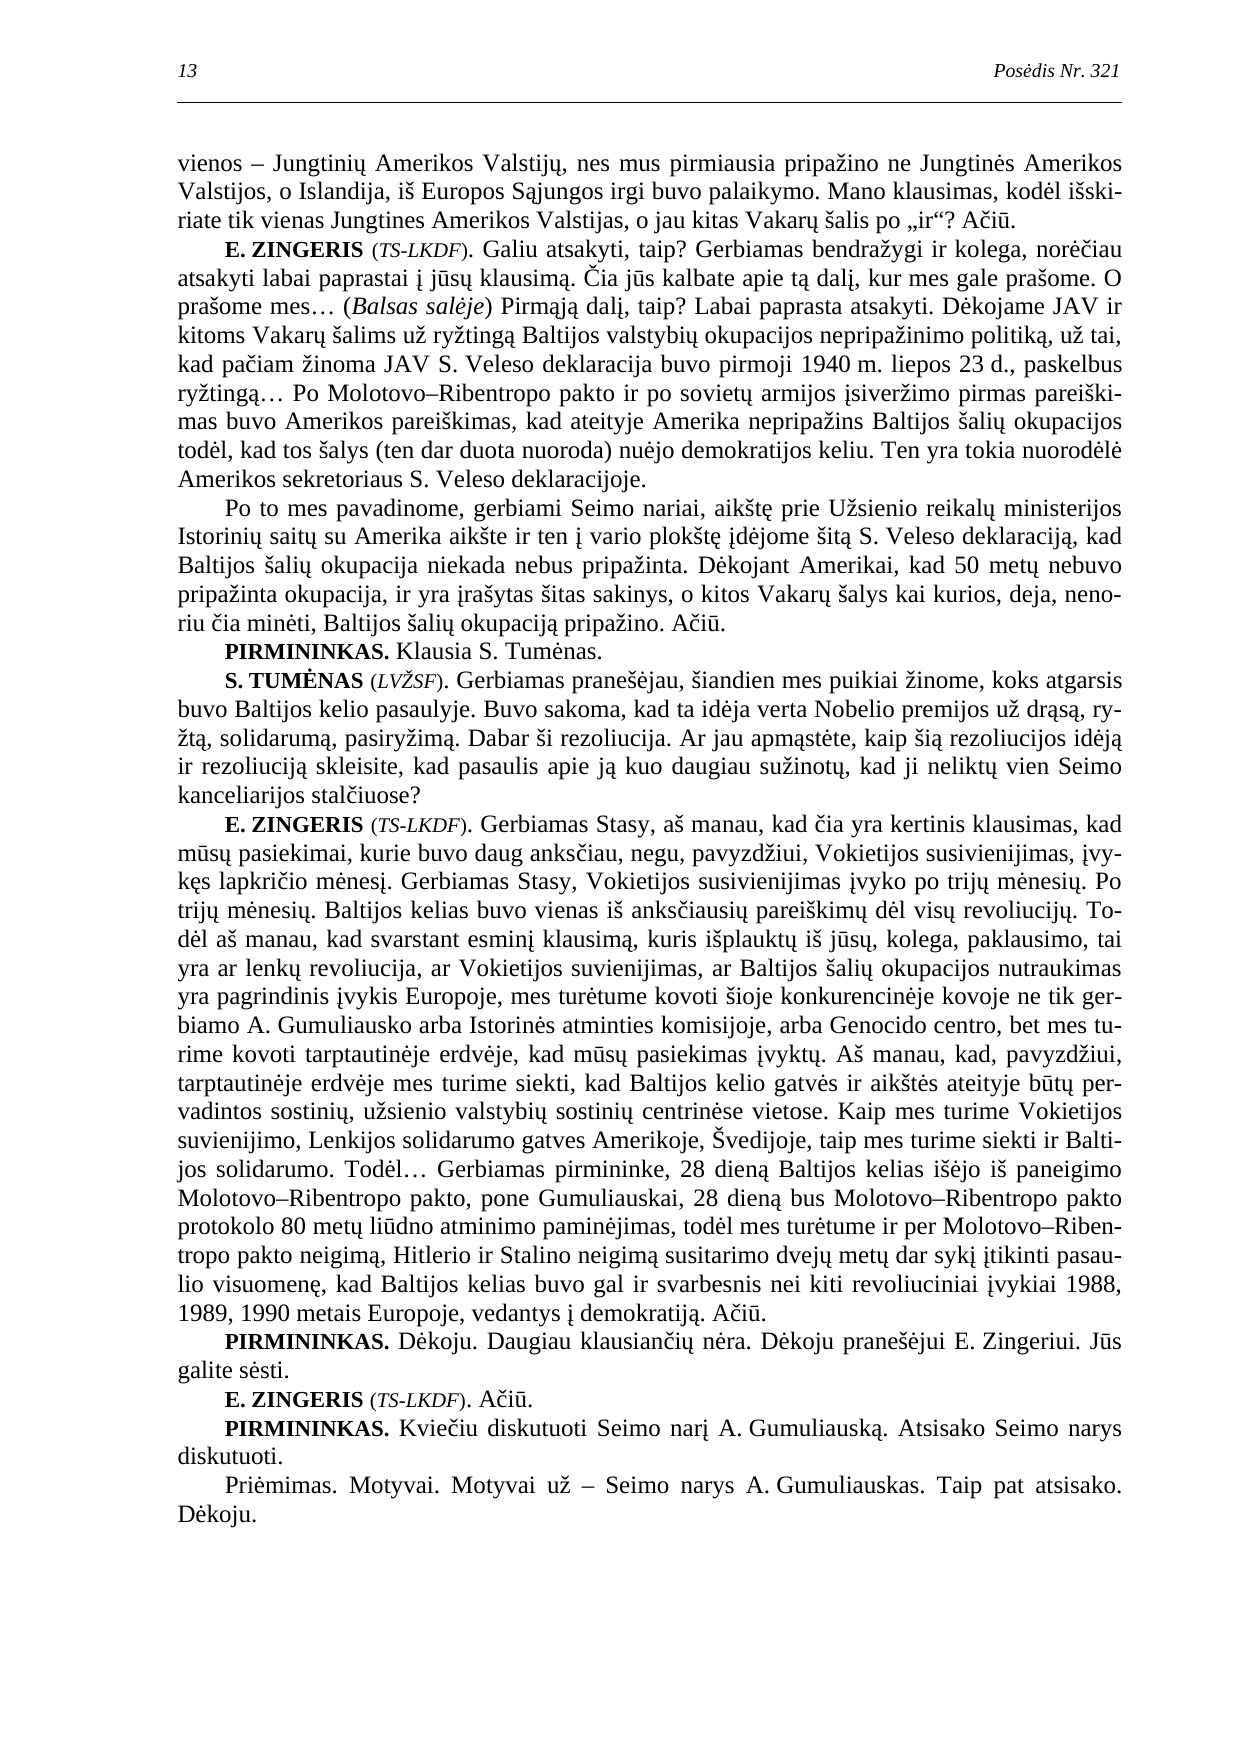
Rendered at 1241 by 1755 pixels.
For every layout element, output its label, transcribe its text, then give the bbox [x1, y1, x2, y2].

text vie­nos – Jung­ti­nių Ame­ri­kos Vals­ti­jų, nes mus pir­miau­sia pri­pa­ži­no ne Jung­ti­nės Ame­ri­kos Vals­ti­jos, o Is­lan­di­ja, iš Eu­ro­pos Są­jun­gos ir­gi bu­vo pa­lai­ky­mo. Ma­no klau­si­mas, ko­dėl iš­ski­ria­te tik vie­nas Jung­ti­nes Ame­ri­kos Vals­ti­jas, o jau ki­tas Va­ka­rų ša­lis po „ir“? Ačiū. [177, 148, 1122, 234]
text Pri­ėmi­mas. Mo­ty­vai. Mo­ty­vai už – Sei­mo na­rys A. Gu­mu­liaus­kas. Taip pat at­si­sa­ko. Dėko­ju. [177, 1470, 1122, 1528]
text S. TUMĖNAS (LVŽSF). Ger­bia­mas pra­ne­šė­jau, šian­dien mes pui­kiai ži­no­me, koks at­gar­sis bu­vo Bal­ti­jos ke­lio pa­sau­ly­je. Bu­vo sa­ko­ma, kad ta idė­ja ver­ta No­be­lio pre­mi­jos už drą­są, ry­ž­tą, so­li­da­ru­mą, pa­si­ry­ži­mą. Da­bar ši re­zo­liu­ci­ja. Ar jau ap­mąs­tė­te, kaip šią re­zo­liu­ci­jos idė­ją ir re­zo­liu­ci­ją sklei­si­te, kad pa­sau­lis apie ją kuo dau­giau su­ži­no­tų, kad ji ne­lik­tų vien Sei­mo kan­ce­lia­ri­jos stal­čiuo­se? [177, 665, 1122, 809]
text E. ZINGERIS (TS-LKDF). Ačiū. [177, 1384, 1122, 1413]
text E. ZINGERIS (TS-LKDF). Ger­bia­mas Sta­sy, aš ma­nau, kad čia yra ker­ti­nis klau­si­mas, kad mū­sų pa­sie­ki­mai, ku­rie bu­vo daug anks­čiau, ne­gu, pa­vyz­džiui, Vo­kie­ti­jos su­si­vie­ni­ji­mas, įvy­kęs lap­kri­čio mė­ne­sį. Ger­bia­mas Sta­sy, Vo­kie­ti­jos su­si­vie­ni­ji­mas įvy­ko po tri­jų mė­ne­sių. Po tri­jų mė­ne­sių. Bal­ti­jos ke­lias bu­vo vie­nas iš anks­čiau­sių pa­reiš­ki­mų dėl vi­sų re­vo­liu­ci­jų. To­dėl aš ma­nau, kad svars­tant es­mi­nį klau­si­mą, ku­ris iš­plauk­tų iš jū­sų, ko­le­ga, pa­klau­si­mo, tai yra ar len­kų re­vo­liu­ci­ja, ar Vo­kie­ti­jos su­vie­ni­ji­mas, ar Bal­ti­jos ša­lių oku­pa­ci­jos nu­trau­ki­mas yra pa­grin­di­nis įvy­kis Eu­ro­po­je, mes tu­rė­tu­me ko­vo­ti šio­je kon­ku­ren­ci­nė­je ko­vo­je ne tik ger­bia­mo A. Gu­mu­liaus­ko ar­ba Is­to­ri­nės at­min­ties ko­mi­si­jo­je, ar­ba Ge­no­ci­do cen­tro, bet mes tu­ri­me ko­vo­ti tarp­tau­ti­nė­je erd­vė­je, kad mū­sų pa­sie­ki­mas įvyk­tų. Aš ma­nau, kad, pa­vyz­džiui, tarp­tau­ti­nė­je erd­vė­je mes tu­ri­me siek­ti, kad Bal­ti­jos ke­lio gat­vės ir aikš­tės at­ei­ty­je bū­tų per­vadin­tos sos­ti­nių, už­sie­nio vals­ty­bių sos­ti­nių cen­tri­nė­se vie­to­se. Kaip mes tu­ri­me Vo­kie­ti­jos su­vie­ni­ji­mo, Len­ki­jos so­li­da­ru­mo gat­ves Ame­ri­ko­je, Šve­di­jo­je, taip mes tu­ri­me siek­ti ir Bal­ti­jos so­li­da­ru­mo. To­dėl… Ger­bia­mas pir­mi­nin­ke, 28 die­ną Bal­ti­jos ke­lias iš­ėjo iš pa­nei­gi­mo Mo­lo­to­vo–Ri­ben­tro­po pak­to, po­ne Gu­mu­liaus­kai, 28 die­ną bus Mo­lo­to­vo–Ri­ben­tro­po pak­to pro­to­ko­lo 80 me­tų liūd­no at­mi­ni­mo pa­mi­nė­ji­mas, to­dėl mes tu­rė­tu­me ir per Mo­lo­to­vo–Ri­ben­tro­po pak­to nei­gi­mą, Hit­le­rio ir Sta­li­no nei­gi­mą su­si­ta­ri­mo dve­jų me­tų dar sy­kį įti­kin­ti pa­sau­lio vi­suo­me­nę, kad Bal­ti­jos ke­lias bu­vo gal ir svar­bes­nis nei ki­ti re­vo­liu­ci­niai įvy­kiai 1988, 1989, 1990 me­tais Eu­ro­po­je, ve­dan­tys į de­mo­kra­tiją. Ačiū. [177, 809, 1122, 1326]
text PIRMININKAS. Kvie­čiu dis­ku­tuoti Sei­mo na­rį A. Gu­mu­liaus­ką. At­si­sa­ko Sei­mo na­rys dis­ku­tuo­ti. [177, 1413, 1122, 1470]
text PIRMININKAS. Klau­sia S. Tu­mė­nas. [177, 636, 1122, 665]
text Po to mes pa­va­di­no­me, ger­bia­mi Sei­mo na­riai, aikš­tę prie Už­sie­nio rei­ka­lų mi­nis­te­ri­jos Is­to­ri­nių sai­tų su Ame­ri­ka aikš­te ir ten į va­rio plokš­tę įdė­jo­me ši­tą S. Ve­le­so de­kla­ra­ci­ją, kad Bal­ti­jos ša­lių oku­pa­ci­ja nie­ka­da ne­bus pri­pa­žin­ta. Dė­ko­jant Ame­ri­kai, kad 50 me­tų ne­bu­vo pri­pa­žin­ta oku­pa­ci­ja, ir yra įra­šy­tas ši­tas sa­ki­nys, o ki­tos Va­ka­rų ša­lys kai ku­rios, de­ja, ne­no­riu čia mi­nė­ti, Bal­ti­jos ša­lių oku­pa­ci­ją pri­pa­ži­no. Ačiū. [177, 493, 1122, 636]
text E. ZINGERIS (TS-LKDF). Ga­liu at­sa­ky­ti, taip? Ger­bia­mas ben­dra­žy­gi ir ko­le­ga, no­rė­čiau at­sa­ky­ti la­bai pa­pras­tai į jū­sų klau­si­mą. Čia jūs kal­ba­te apie tą da­lį, kur mes ga­le pra­šo­me. O pra­šo­me mes… (Bal­sas sa­lė­je) Pir­mą­ją da­lį, taip? La­bai pa­pras­ta at­sa­ky­ti. Dė­ko­ja­me JAV ir ki­toms Va­ka­rų ša­lims už ryž­tin­gą Bal­ti­jos vals­ty­bių oku­pa­ci­jos ne­pri­pa­ži­ni­mo po­li­ti­ką, už tai, kad pa­čiam ži­no­ma JAV S. Ve­le­so de­kla­ra­ci­ja bu­vo pir­mo­ji 1940 m. lie­pos 23 d., pa­skel­bus ryž­tin­gą… Po Molotovo–Ribentropo pak­to ir po so­vie­tų ar­mi­jos įsi­ver­ži­mo pir­mas pa­reiš­ki­mas bu­vo Ame­ri­kos pa­reiš­ki­mas, kad at­ei­ty­je Ame­ri­ka ne­pri­pa­žins Bal­ti­jos ša­lių oku­pa­ci­jos to­dėl, kad tos ša­lys (ten dar duo­ta nuo­ro­da) nu­ė­jo de­mo­kra­tijos ke­liu. Ten yra to­kia nuo­ro­dė­lė Ame­ri­kos sek­re­to­riaus S. Ve­le­so de­kla­ra­ci­jo­je. [177, 234, 1122, 493]
text PIRMININKAS. Dė­ko­ju. Dau­giau klau­sian­čių nė­ra. Dė­ko­ju pra­ne­šė­jui E. Zin­ge­riui. Jūs ga­li­te sės­ti. [177, 1326, 1122, 1384]
